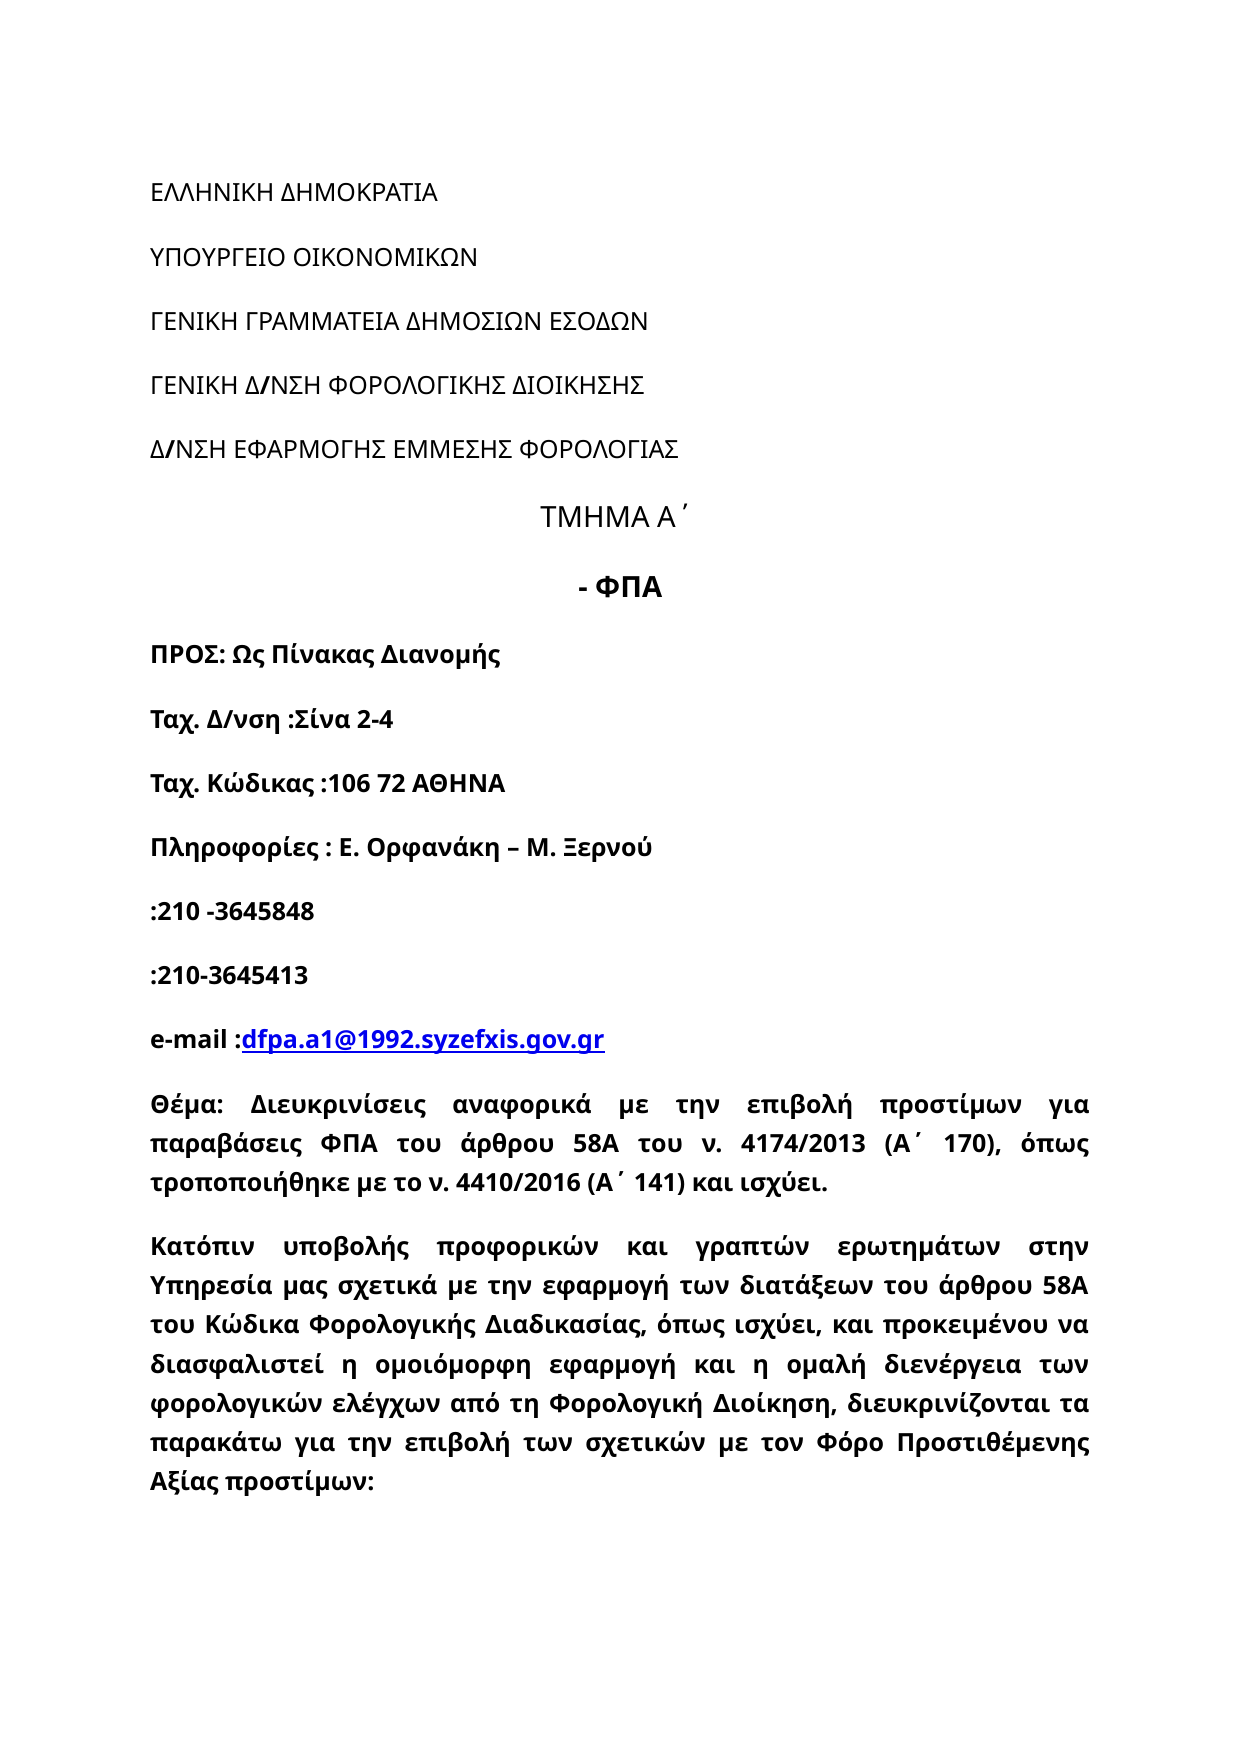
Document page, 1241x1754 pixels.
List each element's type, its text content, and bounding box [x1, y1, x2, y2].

text ΓΕΝΙΚΗ Δ/ΝΣΗ ΦΟΡΟΛΟΓΙΚΗΣ ΔΙΟΙΚΗΣΗΣ [150, 367, 1090, 402]
subtitle - ΦΠΑ [150, 566, 1090, 606]
text Πληροφορίες : Ε. Ορφανάκη – Μ. Ξερνού [150, 829, 1090, 864]
subtitle ΤΜΗΜΑ Α΄ [150, 496, 1090, 536]
text Ταχ. Δ/νση :Σίνα 2-4 [150, 701, 1090, 735]
text ΓΕΝΙΚΗ ΓΡΑΜΜΑΤΕΙΑ ΔΗΜΟΣΙΩΝ ΕΣΟΔΩΝ [150, 303, 1090, 337]
text Ταχ. Κώδικας :106 72 ΑΘΗΝΑ [150, 765, 1090, 799]
text ΠΡΟΣ: Ως Πίνακας ∆ιανοµής [150, 637, 1090, 671]
text Θέµα: Διευκρινίσεις αναφορικά µε την επιβολή προστίµων για παραβάσεις ΦΠΑ του άρθρου 58Α του ν. 4174/2013 (Α΄ 170), όπως τροποποιήθηκε µε το ν. 4410/2016 (Α΄ 141) και ισχύει. [150, 1086, 1090, 1199]
text ΥΠΟΥΡΓΕΙΟ ΟΙΚΟΝΟΜΙΚΩΝ [150, 239, 1090, 273]
text e-mail :dfpa.a1@1992.syzefxis.gov.gr [150, 1022, 1090, 1056]
text Κατόπιν υποβολής προφορικών και γραπτών ερωτηµάτων στην Υπηρεσία µας σχετικά µε την εφαρµογή των διατάξεων του άρθρου 58Α του Κώδικα Φορολογικής ∆ιαδικασίας, όπως ισχύει, και προκειµένου να διασφαλιστεί η οµοιόµορφη εφαρµογή και η οµαλή διενέργεια των φορολογικών ελέγχων από τη Φορολογική ∆ιοίκηση, διευκρινίζονται τα παρακάτω για την επιβολή των σχετικών µε τον Φόρο Προστιθέµενης Αξίας προστίµων: [150, 1229, 1090, 1498]
text :210 -3645848 [150, 894, 1090, 928]
text :210-3645413 [150, 958, 1090, 992]
text Δ/ΝΣΗ ΕΦΑΡΜΟΓΗΣ ΕΜΜΕΣΗΣ ΦΟΡΟΛΟΓΙΑΣ [150, 432, 1090, 466]
text ΕΛΛΗΝΙΚΗ ΔΗΜΟΚΡΑΤΙΑ [150, 175, 1090, 209]
